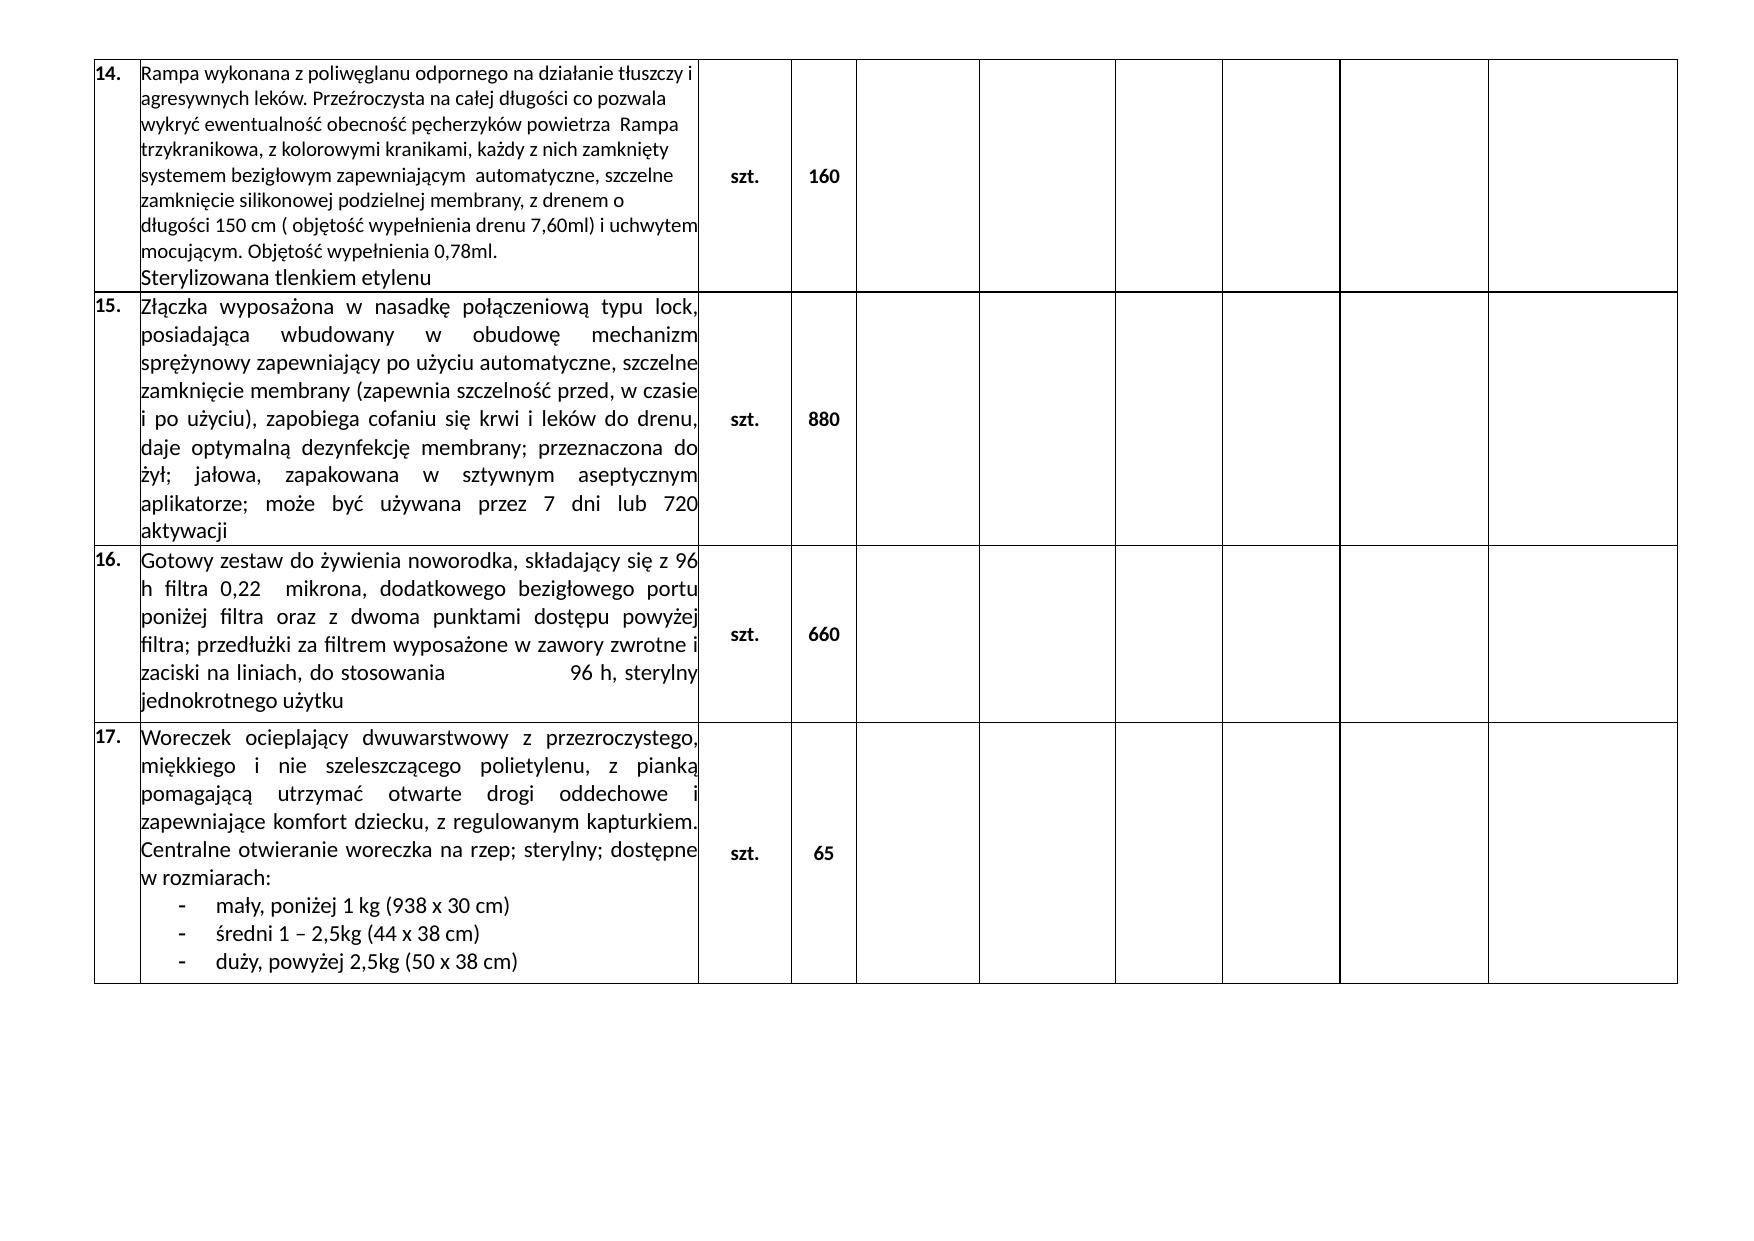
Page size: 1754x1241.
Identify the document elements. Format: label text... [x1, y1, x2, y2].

table_cell [1681, 722, 1685, 983]
table_cell [1681, 291, 1685, 545]
table_cell [1116, 293, 1222, 545]
table_cell [1489, 60, 1677, 291]
table_cell [1223, 60, 1339, 291]
table_cell [1489, 293, 1677, 545]
table_cell 880 [792, 293, 856, 545]
table_cell [857, 723, 979, 983]
table_cell 65 [792, 723, 856, 983]
table_cell 15. [95, 293, 140, 545]
table_cell [980, 546, 1115, 722]
table_cell [1341, 293, 1488, 545]
table_cell 17. [95, 723, 140, 983]
table_cell Gotowy zestaw do żywienia noworodka, składający się z 96 h filtra 0,22 mikrona, dodatkowego bezigłowego portu poniżej filtra oraz z dwoma punktami dostępu powyżej filtra; przedłużki za filtrem wyposażone w zawory zwrotne i zaciski na liniach, do stosowania 96 h, sterylny jednokrotnego użytku [141, 546, 698, 722]
table_cell [1489, 546, 1677, 722]
table_cell szt. [699, 293, 791, 545]
table_cell 14. [95, 60, 140, 291]
table_cell [1341, 546, 1488, 722]
table_cell Rampa wykonana z poliwęglanu odpornego na działanie tłuszczy i agresywnych leków. Przeźroczysta na całej długości co pozwala wykryć ewentualność obecność pęcherzyków powietrza Rampa trzykranikowa, z kolorowymi kranikami, każdy z nich zamknięty systemem bezigłowym zapewniającym automatyczne, szczelne zamknięcie silikonowej podzielnej membrany, z drenem o długości 150 cm ( objętość wypełnienia drenu 7,60ml) i uchwytem mocującym. Objętość wypełnienia 0,78ml. Sterylizowana tlenkiem etylenu [141, 60, 698, 291]
table_cell [980, 293, 1115, 545]
table_cell szt. [699, 546, 791, 722]
table_cell szt. [699, 60, 791, 291]
table_cell [980, 60, 1115, 291]
table_cell 160 [792, 60, 856, 291]
table_cell [1341, 60, 1488, 291]
table_cell [1223, 293, 1339, 545]
table_cell [857, 546, 979, 722]
table_cell szt. [699, 723, 791, 983]
table_cell [1116, 60, 1222, 291]
table_cell [1681, 59, 1685, 291]
table_cell [1223, 546, 1339, 722]
table_cell [1341, 723, 1488, 983]
table_cell 660 [792, 546, 856, 722]
table_cell [980, 723, 1115, 983]
table_cell Woreczek ocieplający dwuwarstwowy z przezroczystego, miękkiego i nie szeleszczącego polietylenu, z pianką pomagającą utrzymać otwarte drogi oddechowe i zapewniające komfort dziecku, z regulowanym kapturkiem. Centralne otwieranie woreczka na rzep; sterylny; dostępne w rozmiarach: mały, poniżej 1 kg (938 x 30 cm) średni 1 – 2,5kg (44 x 38 cm) duży, powyżej 2,5kg (50 x 38 cm) [141, 723, 698, 983]
table_cell [857, 293, 979, 545]
table_cell [1681, 545, 1685, 722]
table_cell [857, 60, 979, 291]
table_cell Złączka wyposażona w nasadkę połączeniową typu lock, posiadająca wbudowany w obudowę mechanizm sprężynowy zapewniający po użyciu automatyczne, szczelne zamknięcie membrany (zapewnia szczelność przed, w czasie i po użyciu), zapobiega cofaniu się krwi i leków do drenu, daje optymalną dezynfekcję membrany; przeznaczona do żył; jałowa, zapakowana w sztywnym aseptycznym aplikatorze; może być używana przez 7 dni lub 720 aktywacji [141, 293, 698, 545]
table_cell [1489, 723, 1677, 983]
table_cell [1116, 546, 1222, 722]
table_cell 16. [95, 546, 140, 722]
table_cell [1223, 723, 1339, 983]
table_cell [1116, 723, 1222, 983]
